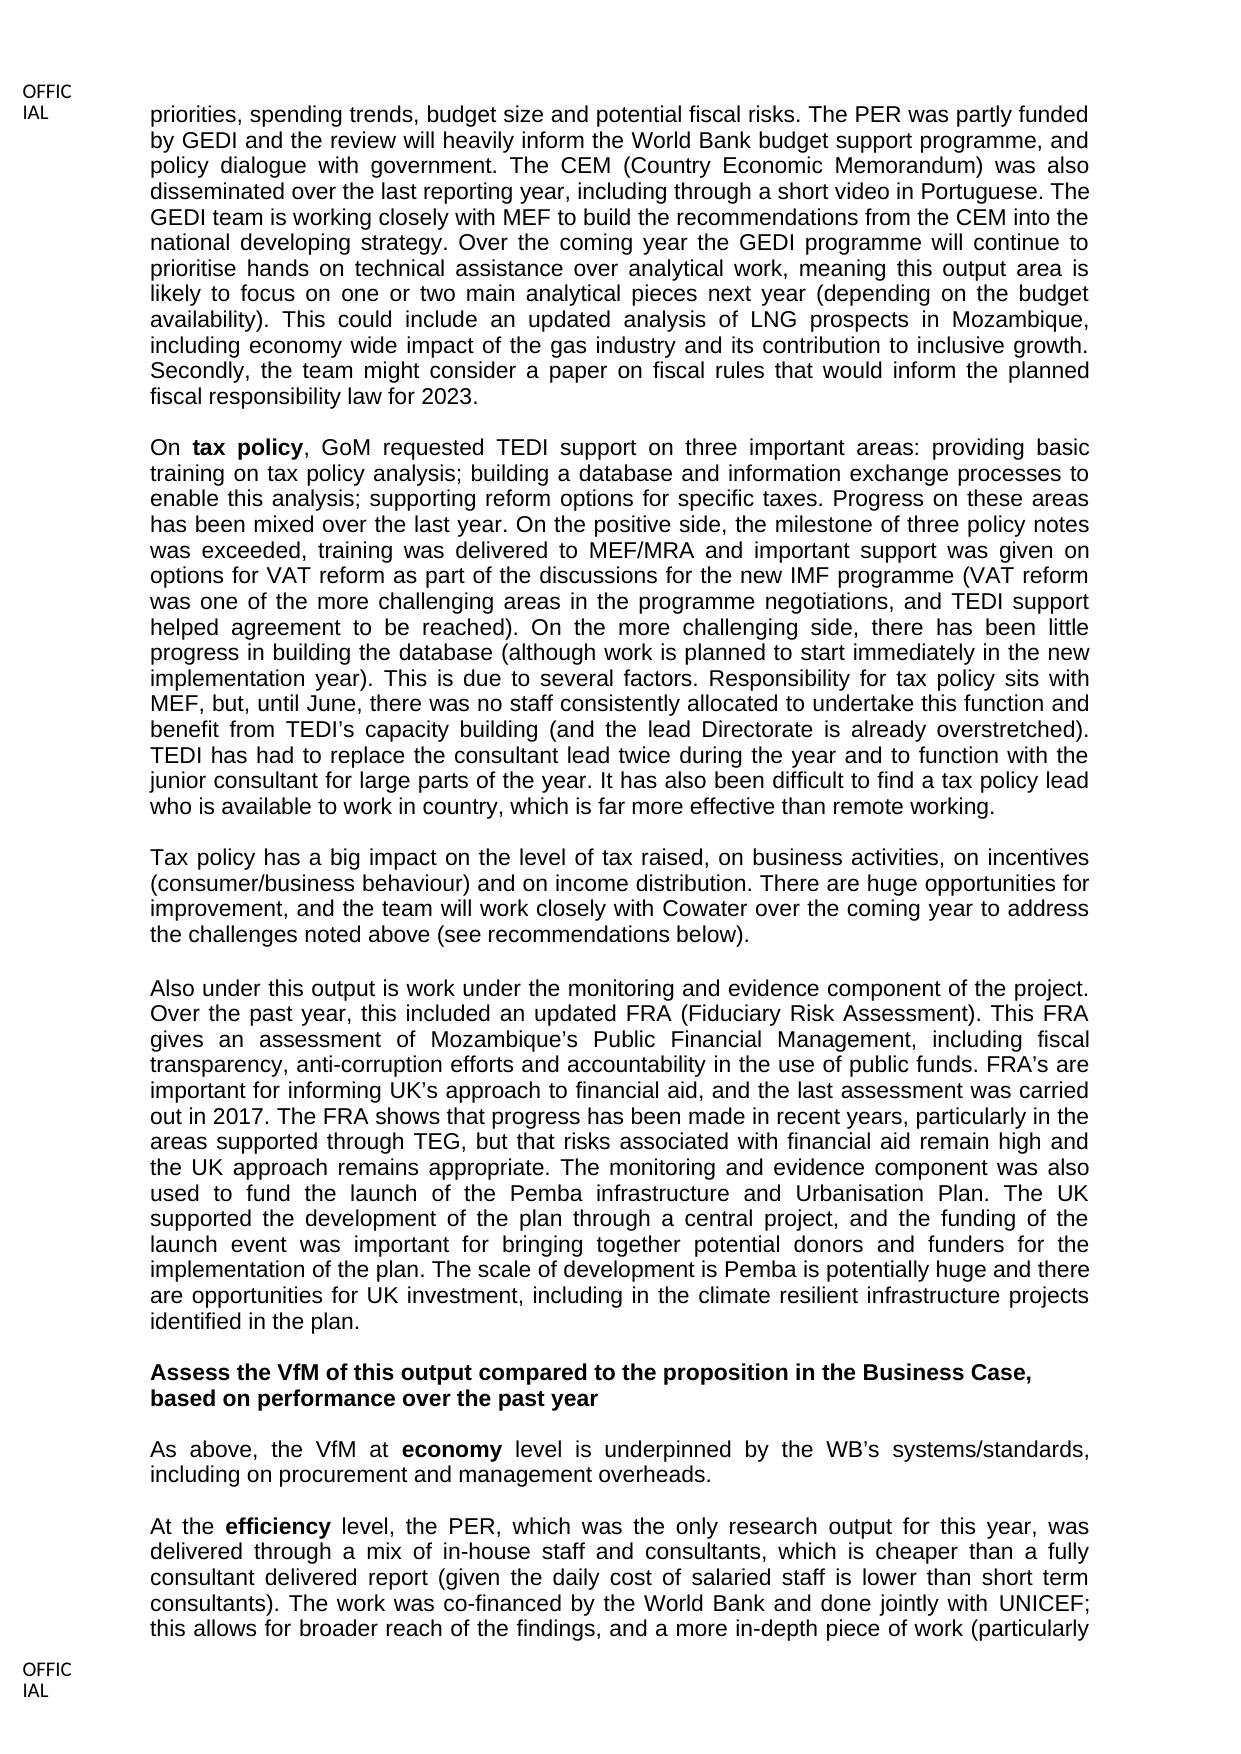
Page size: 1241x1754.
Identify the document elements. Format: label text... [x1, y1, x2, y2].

text As above, the VfM at economy level is underpinned by the WB’s systems/standards, including on procurement and management overheads. [150, 1436, 1090, 1488]
text Assess the VfM of this output compared to the proposition in the Business Case, based on performance over the past year [150, 1359, 1090, 1411]
text priorities, spending trends, budget size and potential fiscal risks. The PER was partly funded by GEDI and the review will heavily inform the World Bank budget support programme, and policy dialogue with government. The CEM (Country Economic Memorandum) was also disseminated over the last reporting year, including through a short video in Portuguese. The GEDI team is working closely with MEF to build the recommendations from the CEM into the national developing strategy. Over the coming year the GEDI programme will continue to prioritise hands on technical assistance over analytical work, meaning this output area is likely to focus on one or two main analytical pieces next year (depending on the budget availability). This could include an updated analysis of LNG prospects in Mozambique, including economy wide impact of the gas industry and its contribution to inclusive growth. Secondly, the team might consider a paper on fiscal rules that would inform the planned fiscal responsibility law for 2023. [150, 102, 1090, 409]
text Tax policy has a big impact on the level of tax raised, on business activities, on incentives (consumer/business behaviour) and on income distribution. There are huge opportunities for improvement, and the team will work closely with Cowater over the coming year to address the challenges noted above (see recommendations below). [150, 845, 1090, 947]
text On tax policy, GoM requested TEDI support on three important areas: providing basic training on tax policy analysis; building a database and information exchange processes to enable this analysis; supporting reform options for specific taxes. Progress on these areas has been mixed over the last year. On the positive side, the milestone of three policy notes was exceeded, training was delivered to MEF/MRA and important support was given on options for VAT reform as part of the discussions for the new IMF programme (VAT reform was one of the more challenging areas in the programme negotiations, and TEDI support helped agreement to be reached). On the more challenging side, there has been little progress in building the database (although work is planned to start immediately in the new implementation year). This is due to several factors. Responsibility for tax policy sits with MEF, but, until June, there was no staff consistently allocated to undertake this function and benefit from TEDI’s capacity building (and the lead Directorate is already overstretched). TEDI has had to replace the consultant lead twice during the year and to function with the junior consultant for large parts of the year. It has also been difficult to find a tax policy lead who is available to work in country, which is far more effective than remote working. [150, 435, 1090, 819]
text At the efficiency level, the PER, which was the only research output for this year, was delivered through a mix of in-house staff and consultants, which is cheaper than a fully consultant delivered report (given the daily cost of salaried staff is lower than short term consultants). The work was co-financed by the World Bank and done jointly with UNICEF; this allows for broader reach of the findings, and a more in-depth piece of work (particularly [150, 1513, 1090, 1641]
text Also under this output is work under the monitoring and evidence component of the project. Over the past year, this included an updated FRA (Fiduciary Risk Assessment). This FRA gives an assessment of Mozambique’s Public Financial Management, including fiscal transparency, anti-corruption efforts and accountability in the use of public funds. FRA’s are important for informing UK’s approach to financial aid, and the last assessment was carried out in 2017. The FRA shows that progress has been made in recent years, particularly in the areas supported through TEG, but that risks associated with financial aid remain high and the UK approach remains appropriate. The monitoring and evidence component was also used to fund the launch of the Pemba infrastructure and Urbanisation Plan. The UK supported the development of the plan through a central project, and the funding of the launch event was important for bringing together potential donors and funders for the implementation of the plan. The scale of development is Pemba is potentially huge and there are opportunities for UK investment, including in the climate resilient infrastructure projects identified in the plan. [150, 975, 1090, 1334]
